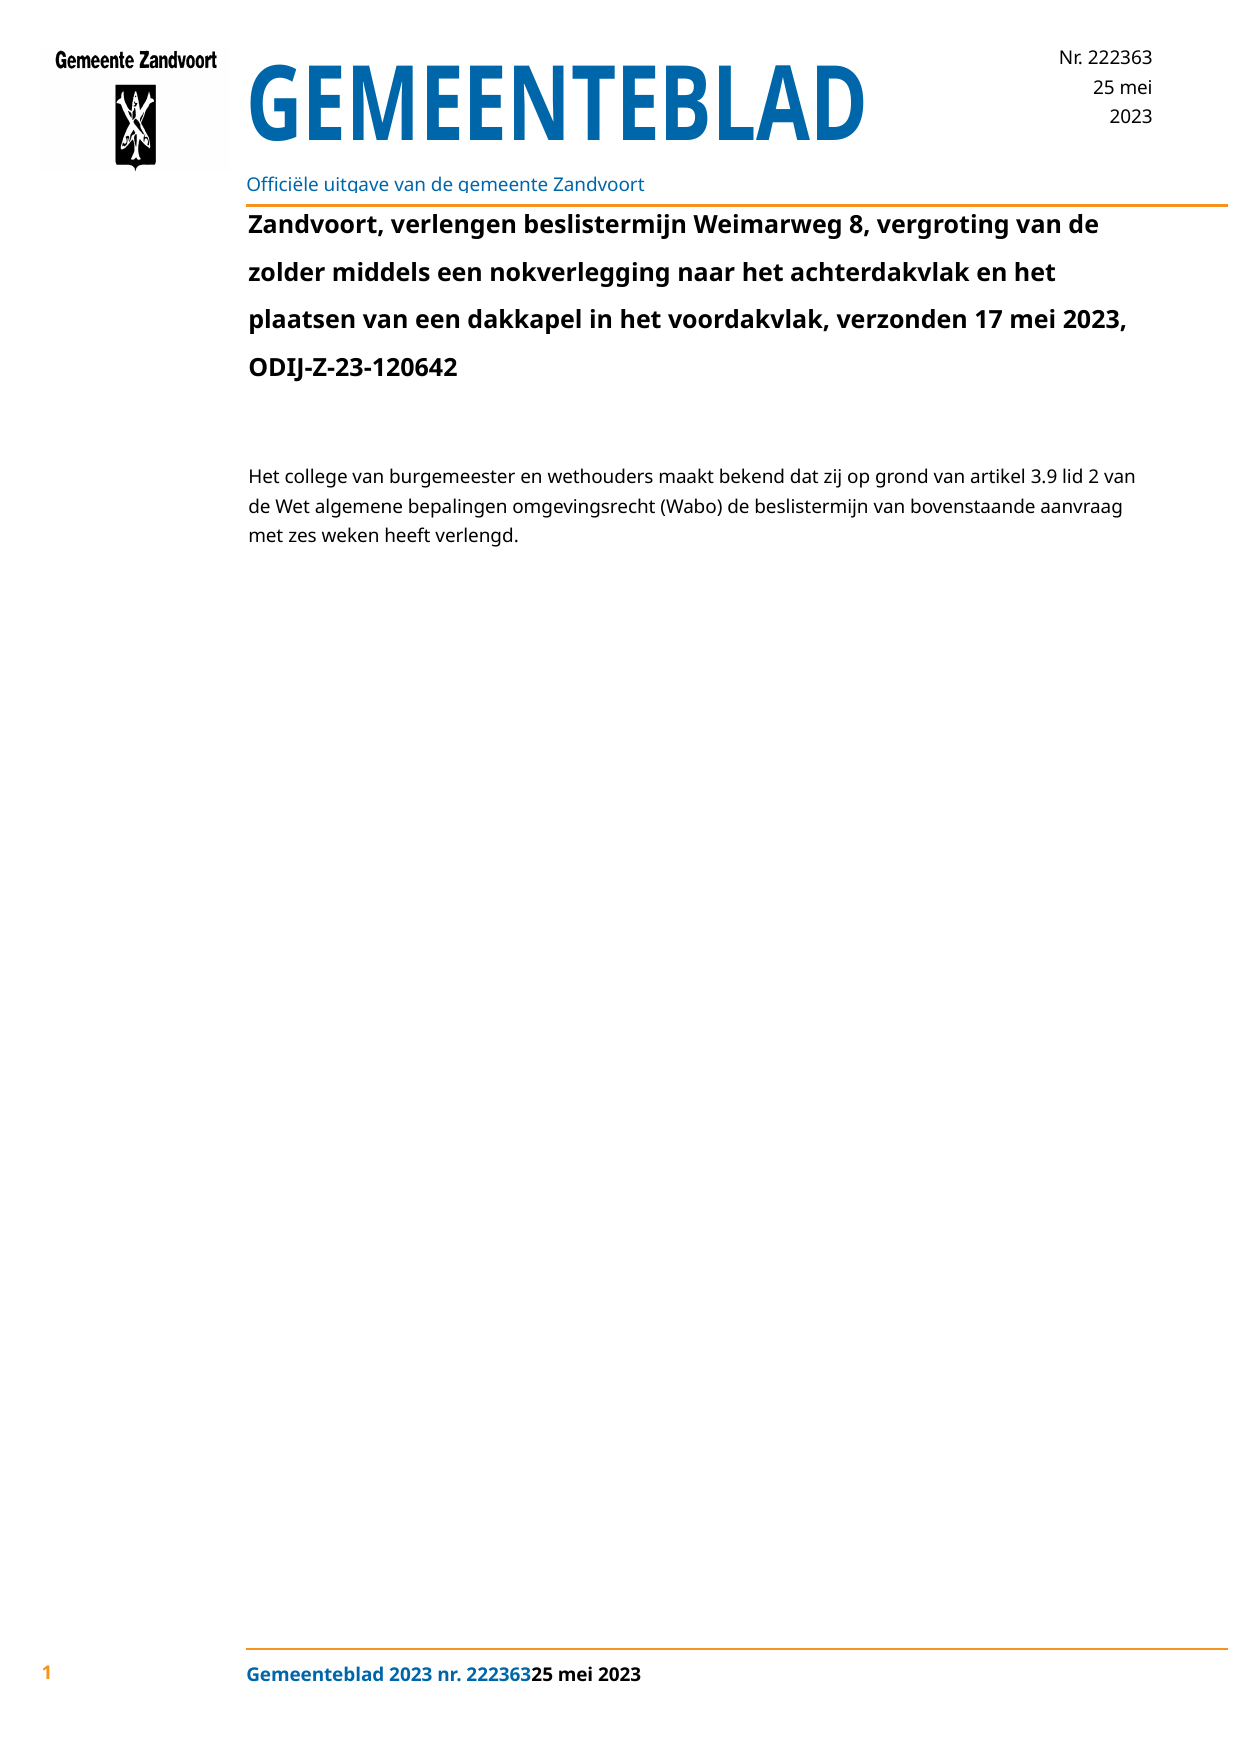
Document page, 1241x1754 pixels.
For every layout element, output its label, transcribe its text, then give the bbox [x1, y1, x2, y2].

picture [41, 47, 231, 172]
text Zandvoort, verlengen beslistermijn Weimarweg 8, vergroting van de zolder middels een nokverlegging naar het achterdakvlak en het plaatsen van een dakkapel in het voordakvlak, verzonden 17 mei 2023, ODIJ-Z-23-120642 [248, 207, 1152, 384]
text Het college van burgemeester en wethouders maakt bekend dat zij op grond van artikel 3.9 lid 2 van de Wet algemene bepalingen omgevingsrecht (Wabo) de beslistermijn van bovenstaande aanvraag met zes weken heeft verlengd. [248, 463, 1152, 548]
